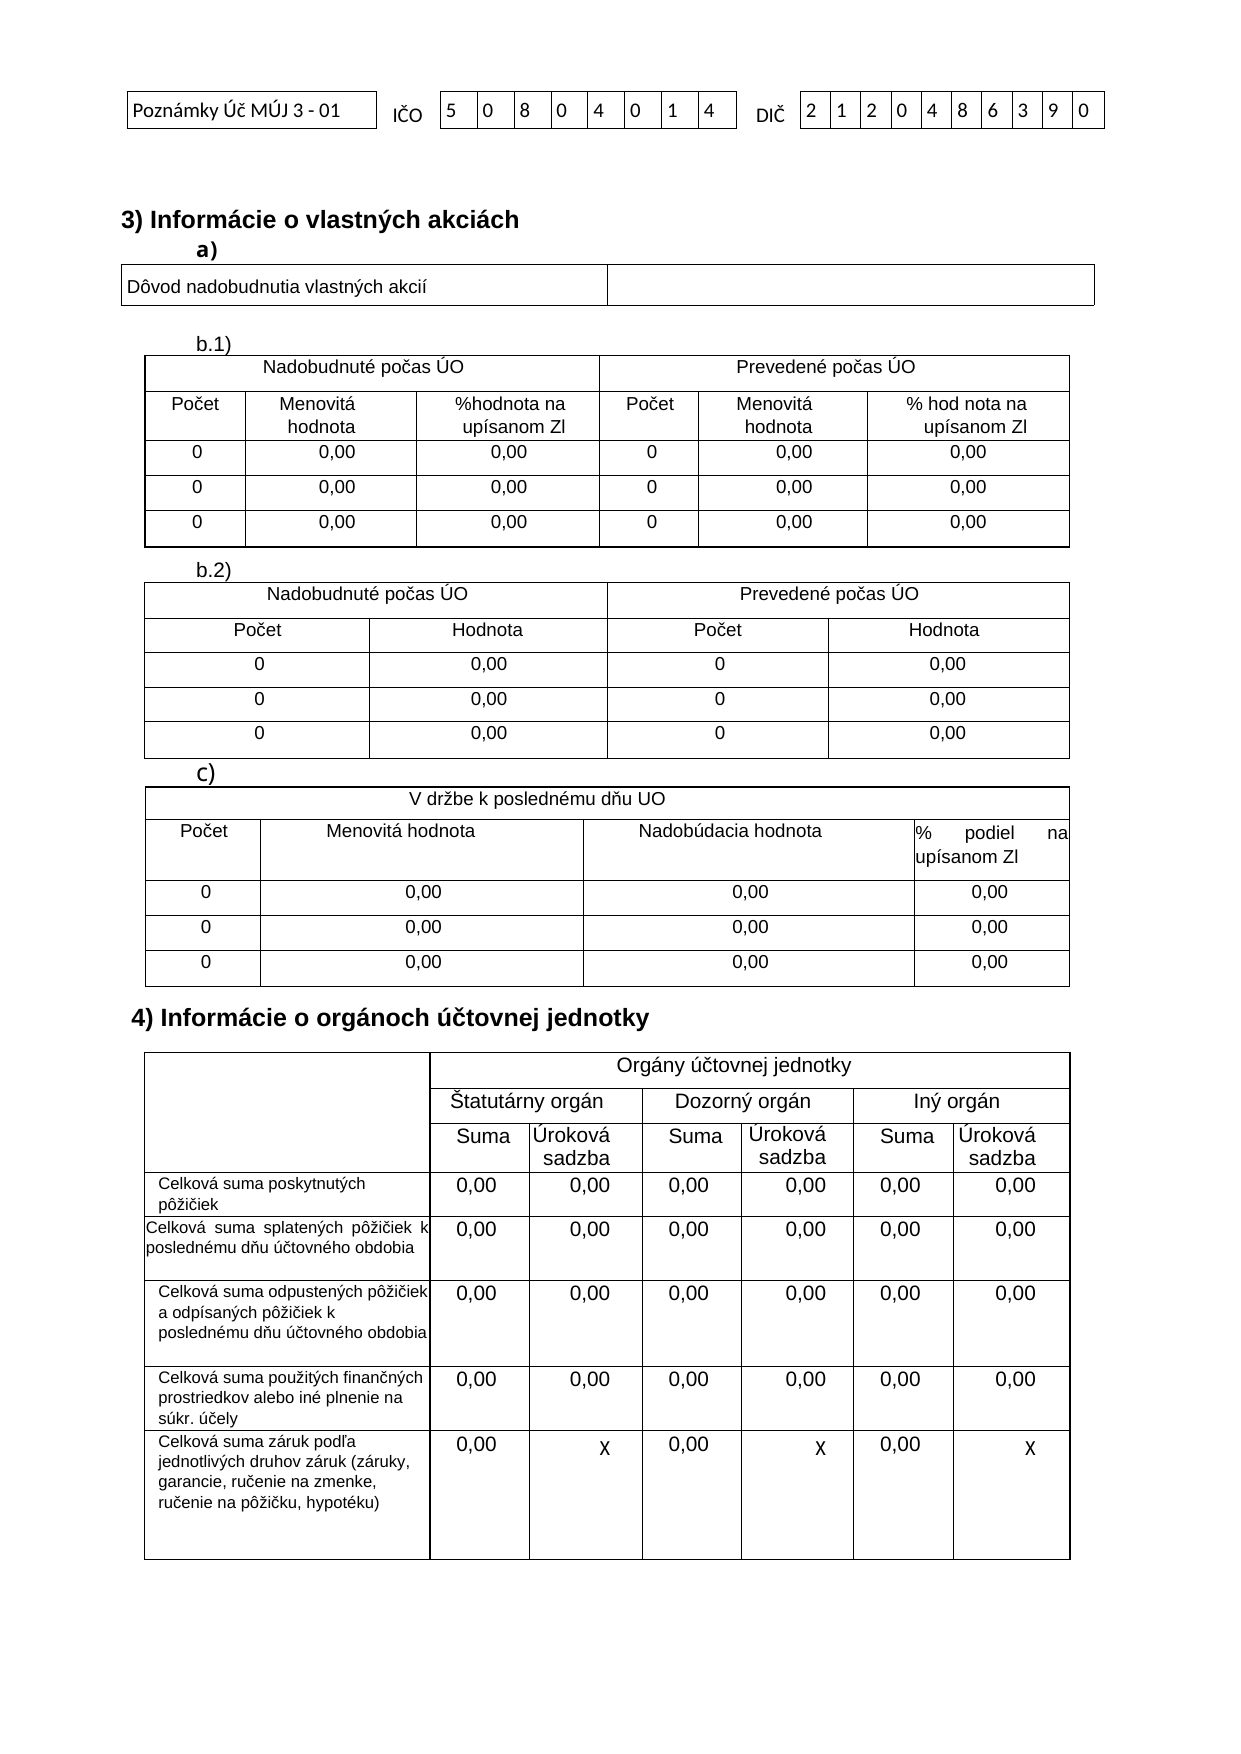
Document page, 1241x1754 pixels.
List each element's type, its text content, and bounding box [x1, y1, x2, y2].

table_header Prevedené počas ÚO [608, 583, 1069, 618]
table_cell 0,00 [742, 1217, 853, 1280]
table_cell 0,00 [954, 1173, 1069, 1216]
table_cell 0,00 [417, 476, 599, 510]
text 4) Informácie o orgánoch účtovnej jednotky [149, 1010, 1094, 1031]
table_cell 0,00 [854, 1367, 953, 1430]
table_cell 0,00 [699, 441, 867, 475]
table_cell 0,00 [417, 511, 599, 546]
table_header Dôvod nadobudnutia vlastných akcií [122, 265, 607, 305]
table_cell Suma [643, 1124, 741, 1172]
table_cell x [954, 1431, 1069, 1559]
table_cell 0,00 [643, 1367, 741, 1430]
table_cell Celková suma použitých finančných prostriedkov alebo iné plnenie na súkr. účely [145, 1367, 429, 1430]
table_cell Celková suma odpustených pôžičiek a odpísaných pôžičiek k poslednému dňu účtovného obdobia [145, 1281, 429, 1366]
table_cell 0,00 [854, 1431, 953, 1559]
table_cell Iný orgán [854, 1089, 1069, 1123]
table_cell Suma [854, 1124, 953, 1172]
table_cell 0,00 [742, 1367, 853, 1430]
table_cell Menovitá hodnota [699, 392, 867, 439]
table_cell 0,00 [370, 722, 607, 757]
table_cell 0 [608, 722, 828, 757]
table_cell 0,00 [954, 1367, 1069, 1430]
table_cell 0,00 [584, 881, 914, 915]
table_cell Úroková sadzba [954, 1124, 1069, 1172]
text c) [196, 761, 1094, 786]
table_cell % podiel na upísanom Zl [915, 820, 1069, 880]
table_cell 0 [608, 653, 828, 687]
table_cell 0 [600, 476, 698, 510]
table_cell 0,00 [431, 1431, 529, 1559]
table_cell 0,00 [370, 688, 607, 721]
table_header Orgány účtovnej jednotky [431, 1053, 1069, 1088]
text a) [196, 234, 1094, 263]
table_cell Úroková sadzba [742, 1124, 853, 1172]
table_cell 0,00 [246, 511, 416, 546]
table_cell 0 [146, 441, 245, 475]
table_cell Počet [600, 392, 698, 439]
text 3) Informácie o vlastných akciách [121, 204, 1094, 234]
table_cell 0 [600, 441, 698, 475]
table_cell 0,00 [530, 1281, 642, 1366]
table_cell 0,00 [742, 1281, 853, 1366]
table_header Prevedené počas ÚO [600, 356, 1069, 391]
table_cell 0,00 [261, 881, 583, 915]
table_cell Celková suma poskytnutých pôžičiek [145, 1173, 429, 1216]
table_cell 0,00 [431, 1367, 529, 1430]
table_cell 0,00 [584, 951, 914, 986]
table_cell 0,00 [854, 1281, 953, 1366]
text b.1) [196, 334, 1094, 355]
table_header [145, 1053, 429, 1172]
table_cell Celková suma záruk podľa jednotlivých druhov záruk (záruky, garancie, ručenie na zmenke, ručenie na pôžičku, hypotéku) [145, 1431, 429, 1559]
table_cell 0 [146, 951, 260, 986]
table_cell 0,00 [699, 476, 867, 510]
table_cell Dozorný orgán [643, 1089, 853, 1123]
table_cell 0,00 [829, 688, 1069, 721]
table_header Nadobudnuté počas ÚO [145, 583, 607, 618]
table_cell 0,00 [246, 476, 416, 510]
text b.2) [196, 561, 1094, 582]
table_cell 0 [145, 722, 369, 757]
table_cell x [530, 1431, 642, 1559]
table_cell 0,00 [246, 441, 416, 475]
table_cell 0,00 [584, 916, 914, 949]
table_cell 0,00 [530, 1367, 642, 1430]
table_cell 0,00 [370, 653, 607, 687]
table_cell Počet [146, 820, 260, 880]
table_cell 0 [146, 881, 260, 915]
table_cell 0,00 [643, 1217, 741, 1280]
table_cell 0,00 [643, 1173, 741, 1216]
table_cell 0 [146, 511, 245, 546]
table_cell 0 [146, 916, 260, 949]
table_cell 0,00 [699, 511, 867, 546]
table_cell 0,00 [431, 1173, 529, 1216]
table_cell 0,00 [261, 951, 583, 986]
table_cell Počet [145, 619, 369, 652]
table_cell 0,00 [915, 916, 1069, 949]
table_cell 0,00 [742, 1173, 853, 1216]
table_cell Úroková sadzba [530, 1124, 642, 1172]
table_cell 0,00 [417, 441, 599, 475]
table_cell %hodnota na upísanom Zl [417, 392, 599, 439]
table_cell 0,00 [829, 722, 1069, 757]
table_cell 0 [145, 653, 369, 687]
table_cell 0,00 [829, 653, 1069, 687]
table_cell 0,00 [530, 1217, 642, 1280]
table_cell Počet [146, 392, 245, 439]
table_cell 0 [600, 511, 698, 546]
table_cell % hod nota na upísanom Zl [868, 392, 1069, 439]
table_cell 0,00 [915, 951, 1069, 986]
table_cell 0,00 [868, 476, 1069, 510]
table_cell 0,00 [530, 1173, 642, 1216]
table_cell Štatutárny orgán [431, 1089, 642, 1123]
table_cell Menovitá hodnota [261, 820, 583, 880]
table_cell 0,00 [954, 1281, 1069, 1366]
table_cell 0,00 [854, 1173, 953, 1216]
table_cell 0,00 [954, 1217, 1069, 1280]
table_cell 0,00 [431, 1217, 529, 1280]
table_cell Celková suma splatených pôžičiek k poslednému dňu účtovného obdobia [145, 1217, 429, 1280]
table_header Nadobudnuté počas ÚO [146, 356, 599, 391]
table_cell 0 [608, 688, 828, 721]
table_cell 0,00 [868, 511, 1069, 546]
table_cell Suma [431, 1124, 529, 1172]
table_cell 0,00 [868, 441, 1069, 475]
table_cell x [742, 1431, 853, 1559]
table_cell 0,00 [643, 1431, 741, 1559]
table_cell 0,00 [643, 1281, 741, 1366]
table_cell 0,00 [261, 916, 583, 949]
table_header [608, 265, 1094, 305]
table_cell Nadobúdacia hodnota [584, 820, 914, 880]
table_cell Menovitá hodnota [246, 392, 416, 439]
table_cell Hodnota [370, 619, 607, 652]
table_cell 0 [146, 476, 245, 510]
table_header V držbe k poslednému dňu UO [146, 788, 1069, 819]
table_cell 0,00 [915, 881, 1069, 915]
table_cell Hodnota [829, 619, 1069, 652]
table_cell 0 [145, 688, 369, 721]
table_cell 0,00 [854, 1217, 953, 1280]
table_cell 0,00 [431, 1281, 529, 1366]
table_cell Počet [608, 619, 828, 652]
